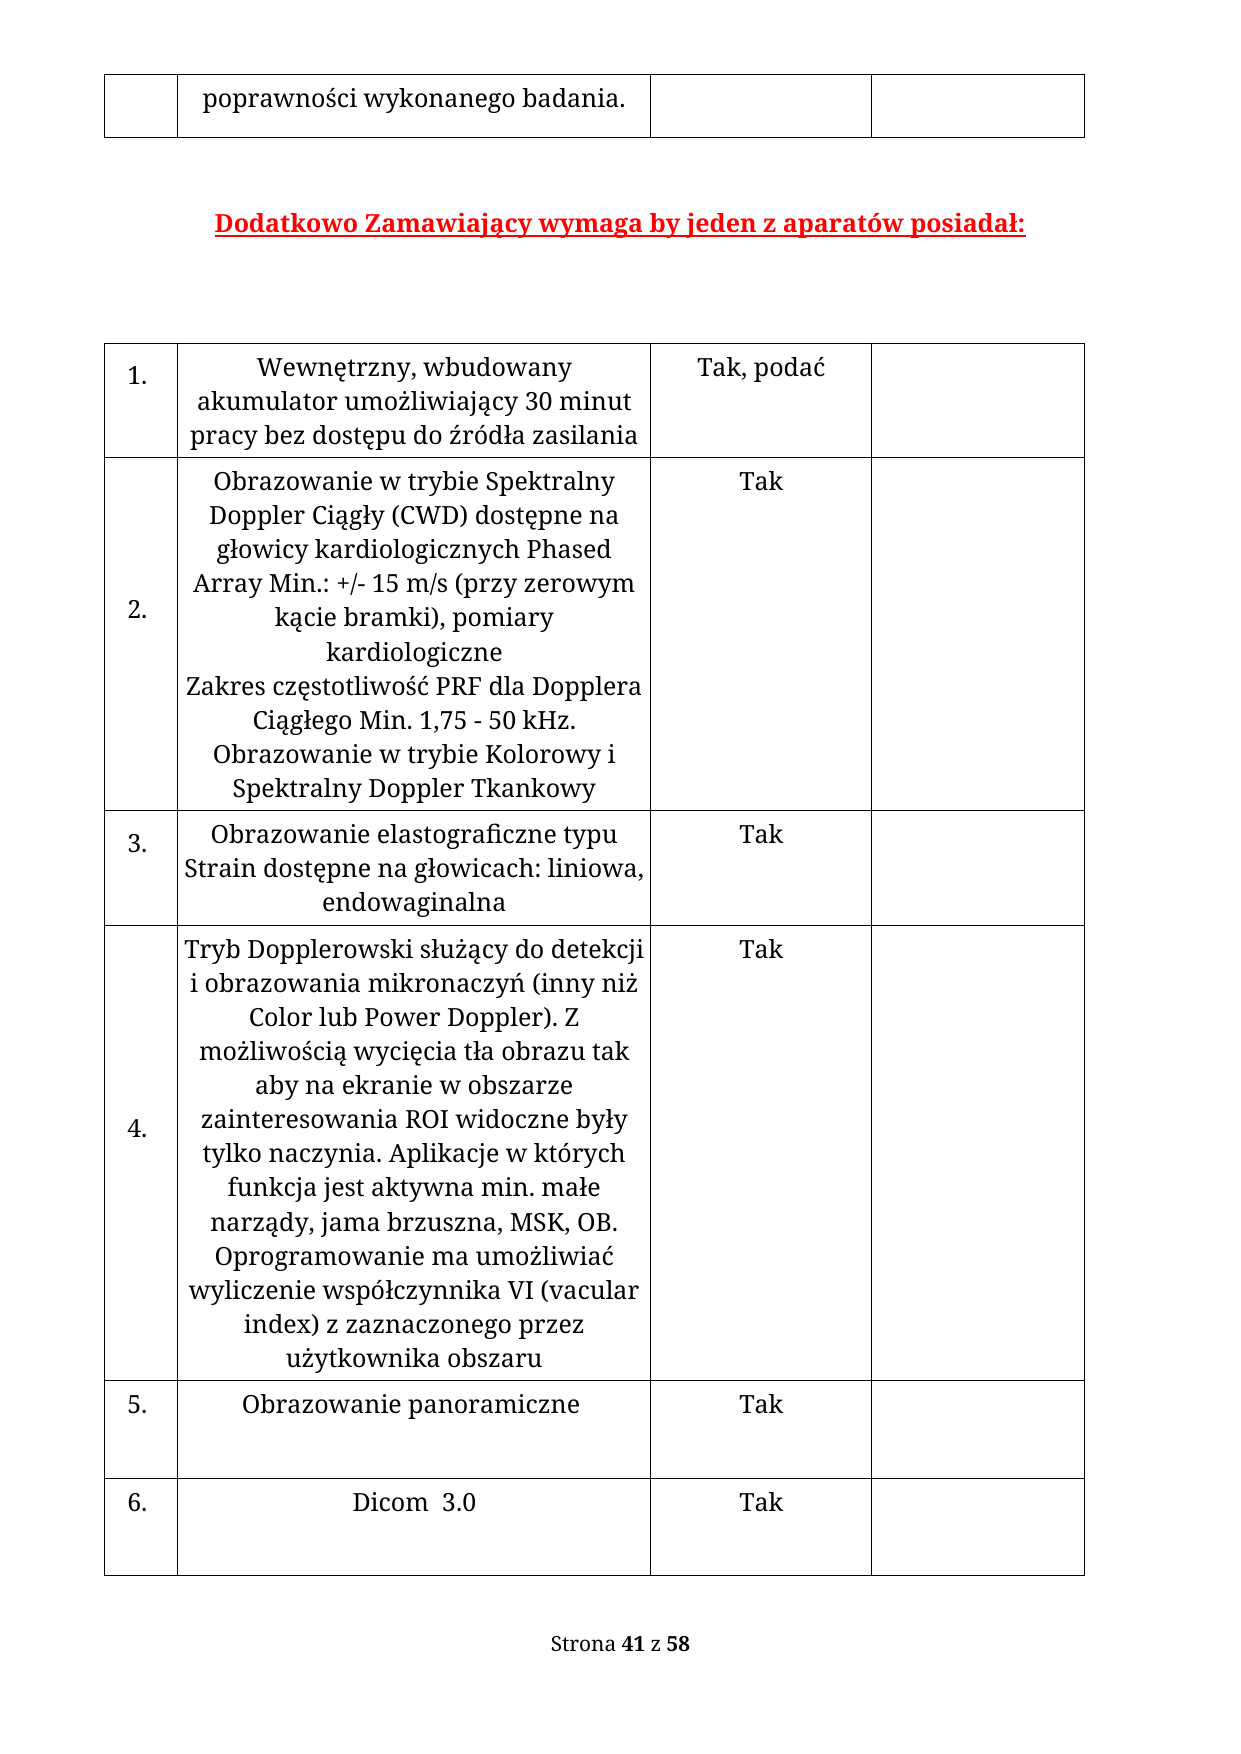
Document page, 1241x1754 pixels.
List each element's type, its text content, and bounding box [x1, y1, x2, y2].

table_cell [651, 75, 871, 137]
table_cell [105, 926, 177, 1380]
table_cell [105, 811, 177, 925]
table_cell Obrazowanie elastograficzne typu Strain dostępne na głowicach: liniowa, endowaginalna [178, 811, 650, 925]
table_header Wewnętrzny, wbudowany akumulator umożliwiający 30 minut pracy bez dostępu do źródła zasilania [178, 344, 650, 457]
table_cell [872, 1381, 1084, 1477]
table_cell Tryb Dopplerowski służący do detekcji i obrazowania mikronaczyń (inny niż Color lub Power Doppler). Z możliwością wycięcia tła obrazu tak aby na ekranie w obszarze zainteresowania ROI widoczne były tylko naczynia. Aplikacje w których funkcja jest aktywna min. małe narządy, jama brzuszna, MSK, OB. Oprogramowanie ma umożliwiać wyliczenie współczynnika VI (vacular index) z zaznaczonego przez użytkownika obszaru [178, 926, 650, 1380]
table_header [872, 344, 1084, 457]
table_cell [872, 926, 1084, 1380]
table_header Tak, podać [651, 344, 871, 457]
table_cell [872, 75, 1084, 137]
table_cell [872, 1479, 1084, 1575]
table_cell Obrazowanie w trybie Spektralny Doppler Ciągły (CWD) dostępne na głowicy kardiologicznych Phased Array Min.: +/- 15 m/s (przy zerowym kącie bramki), pomiary kardiologiczne Zakres częstotliwość PRF dla Dopplera Ciągłego Min. 1,75 - 50 kHz. Obrazowanie w trybie Kolorowy i Spektralny Doppler Tkankowy [178, 458, 650, 810]
table_cell [105, 458, 177, 810]
table_cell [872, 458, 1084, 810]
text Dodatkowo Zamawiający wymaga by jeden z aparatów posiadał: [75, 206, 1165, 240]
table_header [105, 344, 177, 457]
table_cell [105, 1381, 177, 1477]
table_cell Obrazowanie panoramiczne [178, 1381, 650, 1477]
table_cell Tak [651, 811, 871, 925]
table_cell Tak [651, 926, 871, 1380]
table_cell [105, 75, 177, 137]
table_cell [872, 811, 1084, 925]
table_cell [105, 1479, 177, 1575]
table_cell poprawności wykonanego badania. [178, 75, 650, 137]
table_cell Tak [651, 1381, 871, 1477]
table_cell Tak [651, 1479, 871, 1575]
table_cell Tak [651, 458, 871, 810]
table_cell Dicom 3.0 [178, 1479, 650, 1575]
